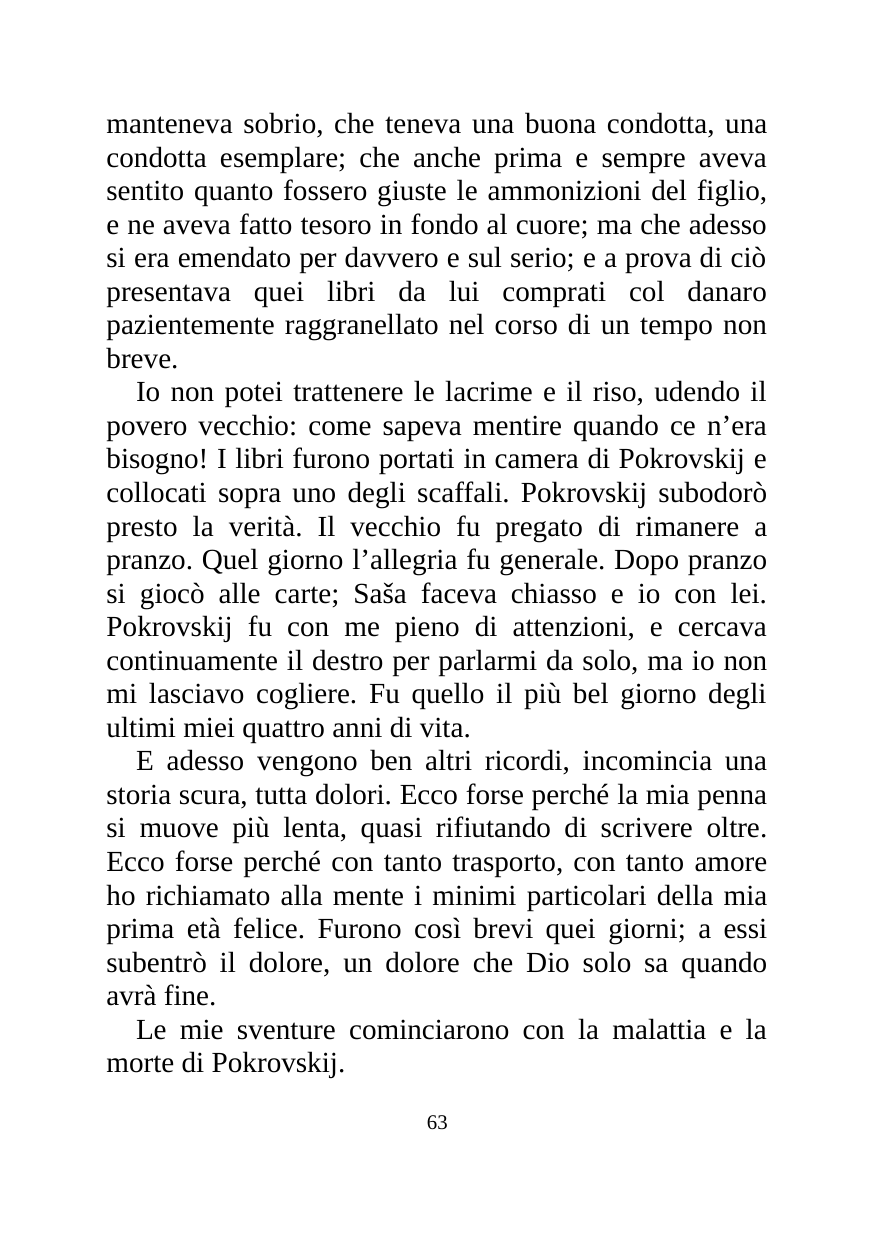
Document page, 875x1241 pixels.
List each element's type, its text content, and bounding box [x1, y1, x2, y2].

text E adesso vengono ben altri ricordi, incomincia una storia scura, tutta dolori. Ecco forse perché la mia penna si muove più lenta, quasi rifiutando di scrivere oltre. Ecco forse perché con tanto trasporto, con tanto amore ho richiamato alla mente i minimi particolari della mia prima età felice. Furono così brevi quei giorni; a essi subentrò il dolore, un dolore che Dio solo sa quando avrà fine. [106, 743, 768, 1012]
text Le mie sventure cominciarono con la malattia e la morte di Pokrovskij. [106, 1012, 768, 1079]
text manteneva sobrio, che teneva una buona condotta, una condotta esemplare; che anche prima e sempre aveva sentito quanto fossero giuste le ammonizioni del figlio, e ne aveva fatto tesoro in fondo al cuore; ma che adesso si era emendato per davvero e sul serio; e a prova di ciò presentava quei libri da lui comprati col danaro pazientemente raggranellato nel corso di un tempo non breve. [106, 106, 768, 374]
text Io non potei trattenere le lacrime e il riso, udendo il povero vecchio: come sapeva mentire quando ce n’era bisogno! I libri furono portati in camera di Pokrovskij e collocati sopra uno degli scaffali. Pokrovskij subodorò presto la verità. Il vecchio fu pregato di rimanere a pranzo. Quel giorno l’allegria fu generale. Dopo pranzo si giocò alle carte; Saša faceva chiasso e io con lei. Pokrovskij fu con me pieno di attenzioni, e cercava continuamente il destro per parlarmi da solo, ma io non mi lasciavo cogliere. Fu quello il più bel giorno degli ultimi miei quattro anni di vita. [106, 374, 768, 743]
